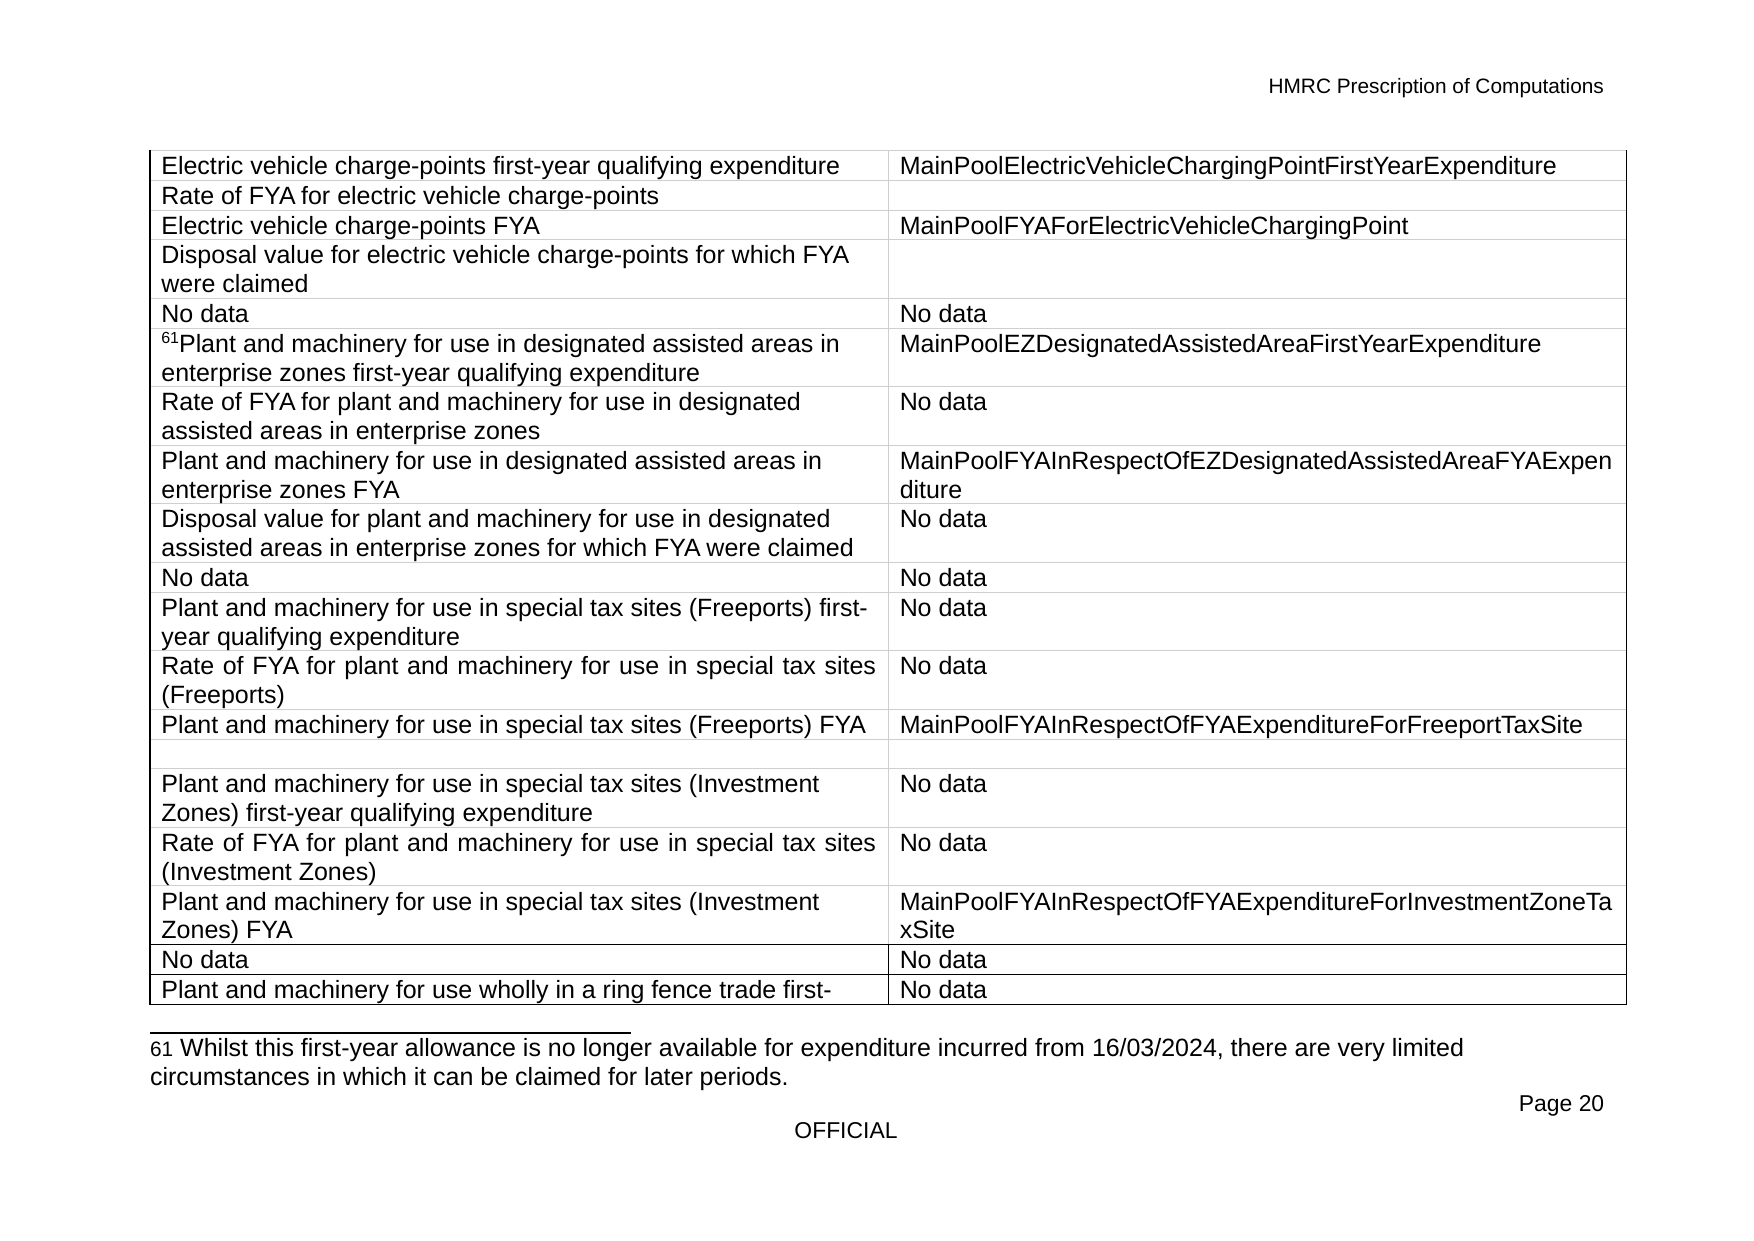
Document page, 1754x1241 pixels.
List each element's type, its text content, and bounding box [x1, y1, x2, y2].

table_cell Plant and machinery for use in special tax sites (Freeports) FYA [151, 710, 888, 738]
table_cell No data [889, 563, 1626, 592]
table_cell MainPoolFYAForElectricVehicleChargingPoint [889, 211, 1626, 239]
table_cell No data [889, 769, 1626, 827]
table_cell MainPoolFYAInRespectOfFYAExpenditureForInvestmentZoneTaxSite [889, 886, 1626, 944]
table_cell Plant and machinery for use in designated assisted areas in enterprise zones first-year qualifying expenditure [151, 329, 888, 386]
table_cell MainPoolFYAInRespectOfFYAExpenditureForFreeportTaxSite [889, 710, 1626, 738]
table_cell [889, 181, 1626, 209]
table_cell No data [889, 945, 1626, 974]
table_cell Plant and machinery for use in special tax sites (Investment Zones) FYA [151, 886, 888, 944]
table_cell Plant and machinery for use in special tax sites (Investment Zones) first-year qualifying expenditure [151, 769, 888, 827]
table_cell No data [889, 975, 1626, 1003]
table_cell No data [151, 563, 888, 592]
table_cell MainPoolEZDesignatedAssistedAreaFirstYearExpenditure [889, 329, 1626, 386]
table_cell No data [889, 387, 1626, 445]
table_cell [151, 740, 888, 768]
table_cell [889, 740, 1626, 768]
table_cell Rate of FYA for electric vehicle charge-points [151, 181, 888, 209]
table_cell Disposal value for plant and machinery for use in designated assisted areas in enterprise zones for which FYA were claimed [151, 504, 888, 562]
table_cell No data [151, 299, 888, 328]
table_cell No data [889, 299, 1626, 328]
table_cell Plant and machinery for use in designated assisted areas in enterprise zones FYA [151, 446, 888, 503]
table_cell Rate of FYA for plant and machinery for use in designated assisted areas in enterprise zones [151, 387, 888, 445]
table_cell Plant and machinery for use in special tax sites (Freeports) first-year qualifying expenditure [151, 593, 888, 650]
table_cell No data [889, 593, 1626, 650]
table_cell Disposal value for electric vehicle charge-points for which FYA were claimed [151, 240, 888, 298]
table_cell No data [889, 651, 1626, 709]
table_cell No data [889, 828, 1626, 885]
table_cell Rate of FYA for plant and machinery for use in special tax sites (Investment Zones) [151, 828, 888, 885]
table_cell MainPoolElectricVehicleChargingPointFirstYearExpenditure [889, 151, 1626, 180]
table_cell MainPoolFYAInRespectOfEZDesignatedAssistedAreaFYAExpenditure [889, 446, 1626, 503]
table_cell [889, 240, 1626, 298]
table_cell No data [889, 504, 1626, 562]
table_cell No data [151, 945, 888, 974]
table_cell Plant and machinery for use wholly in a ring fence trade first- [151, 975, 888, 1003]
table_cell Electric vehicle charge-points FYA [151, 211, 888, 239]
table_cell Rate of FYA for plant and machinery for use in special tax sites (Freeports) [151, 651, 888, 709]
table_cell Electric vehicle charge-points first-year qualifying expenditure [151, 151, 888, 180]
